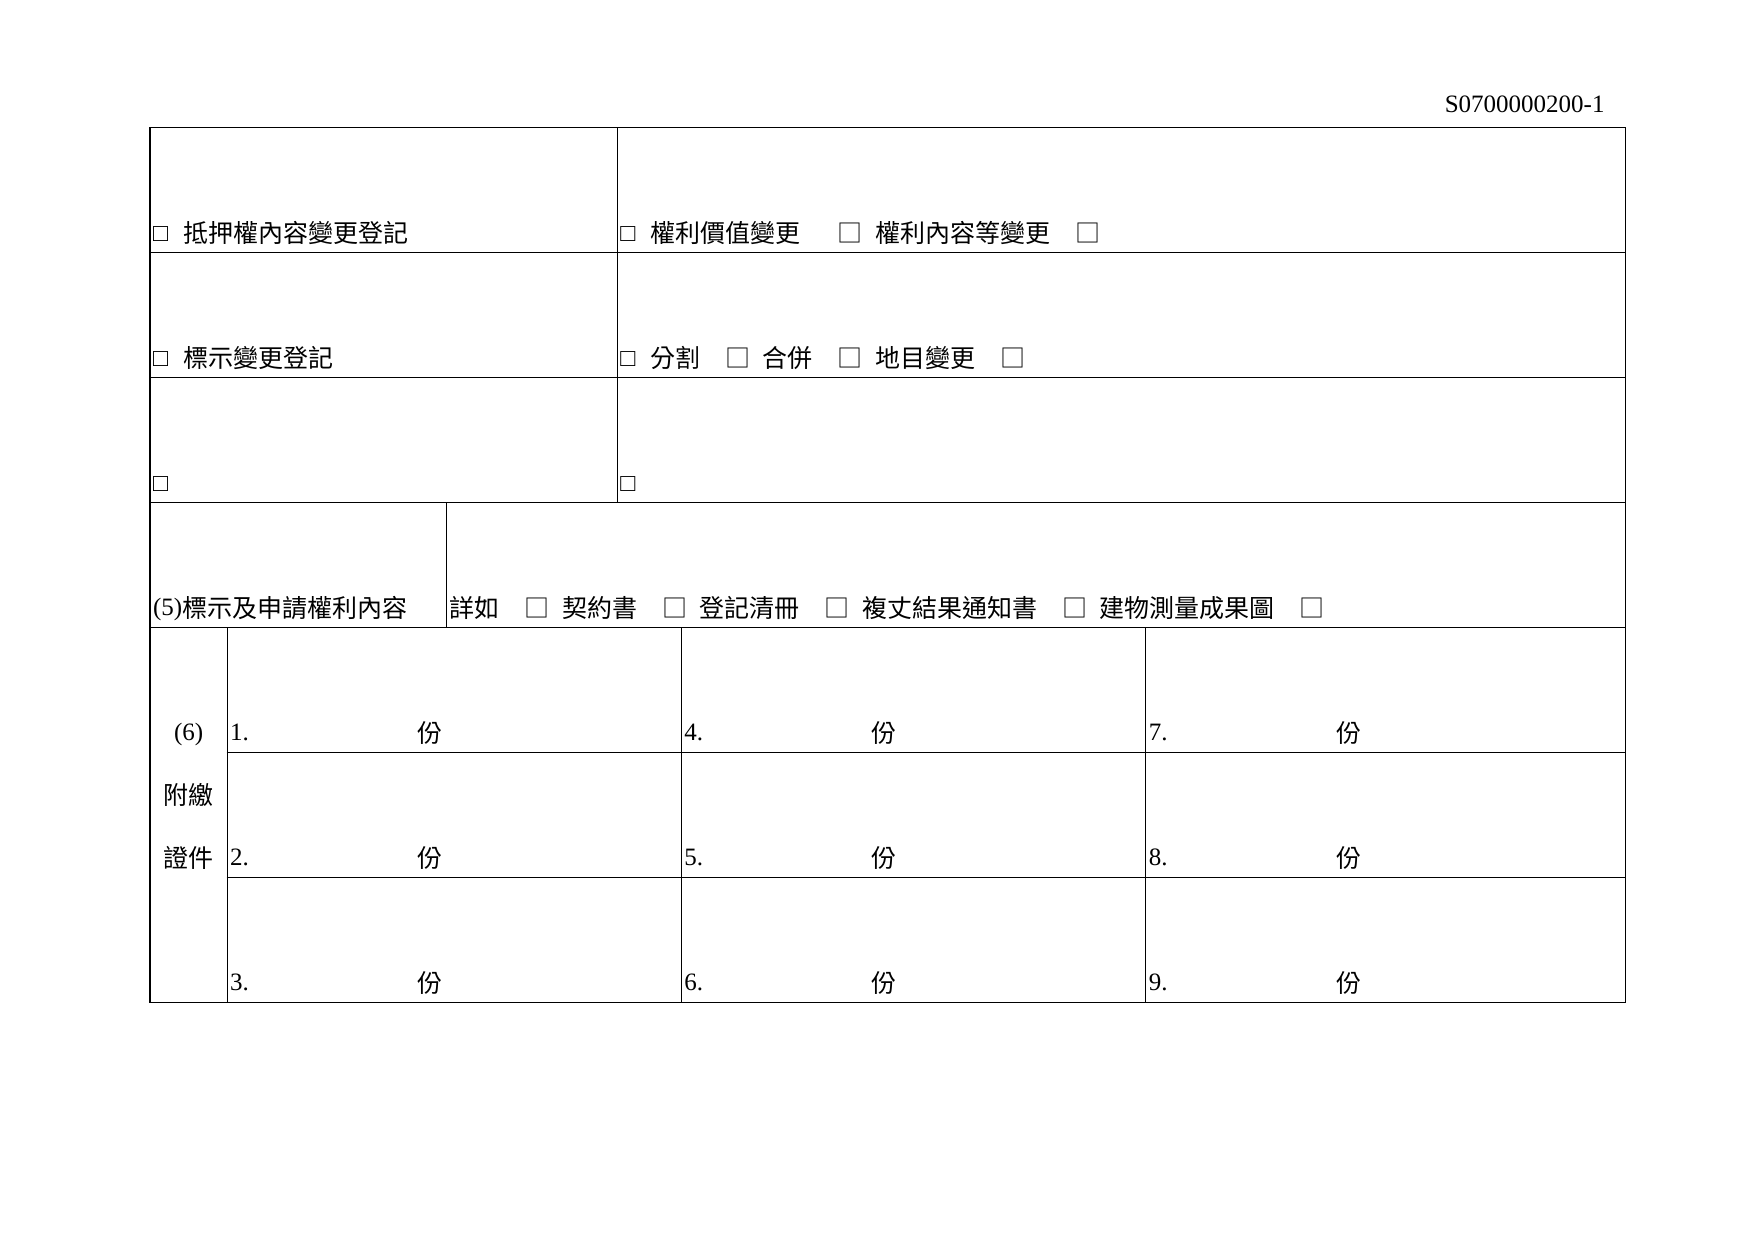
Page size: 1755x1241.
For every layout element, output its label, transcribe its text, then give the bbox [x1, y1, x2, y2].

table_cell □ [151, 378, 617, 502]
table_cell 2. 份 [228, 753, 681, 877]
table_cell (6) 附繳 證件 [151, 628, 227, 1002]
table_cell □ 分割 □ 合併 □ 地目變更 □ [618, 253, 1625, 377]
table_cell 3. 份 [228, 878, 681, 1002]
table_cell □ 權利價值變更 □ 權利內容等變更 □ [618, 128, 1625, 252]
table_cell 7. 份 [1146, 628, 1625, 752]
table_cell 6. 份 [682, 878, 1145, 1002]
table_cell □ 抵押權內容變更登記 [151, 128, 617, 252]
table_cell 4. 份 [682, 628, 1145, 752]
table_cell □ 標示變更登記 [151, 253, 617, 377]
table_cell □ [618, 378, 1625, 502]
table_cell 1. 份 [228, 628, 681, 752]
table_cell 8. 份 [1146, 753, 1625, 877]
table_cell 5. 份 [682, 753, 1145, 877]
table_cell 9. 份 [1146, 878, 1625, 1002]
table_cell 詳如 □ 契約書 □ 登記清冊 □ 複丈結果通知書 □ 建物測量成果圖 □ [447, 503, 1625, 627]
table_cell (5)標示及申請權利內容 [151, 503, 446, 627]
